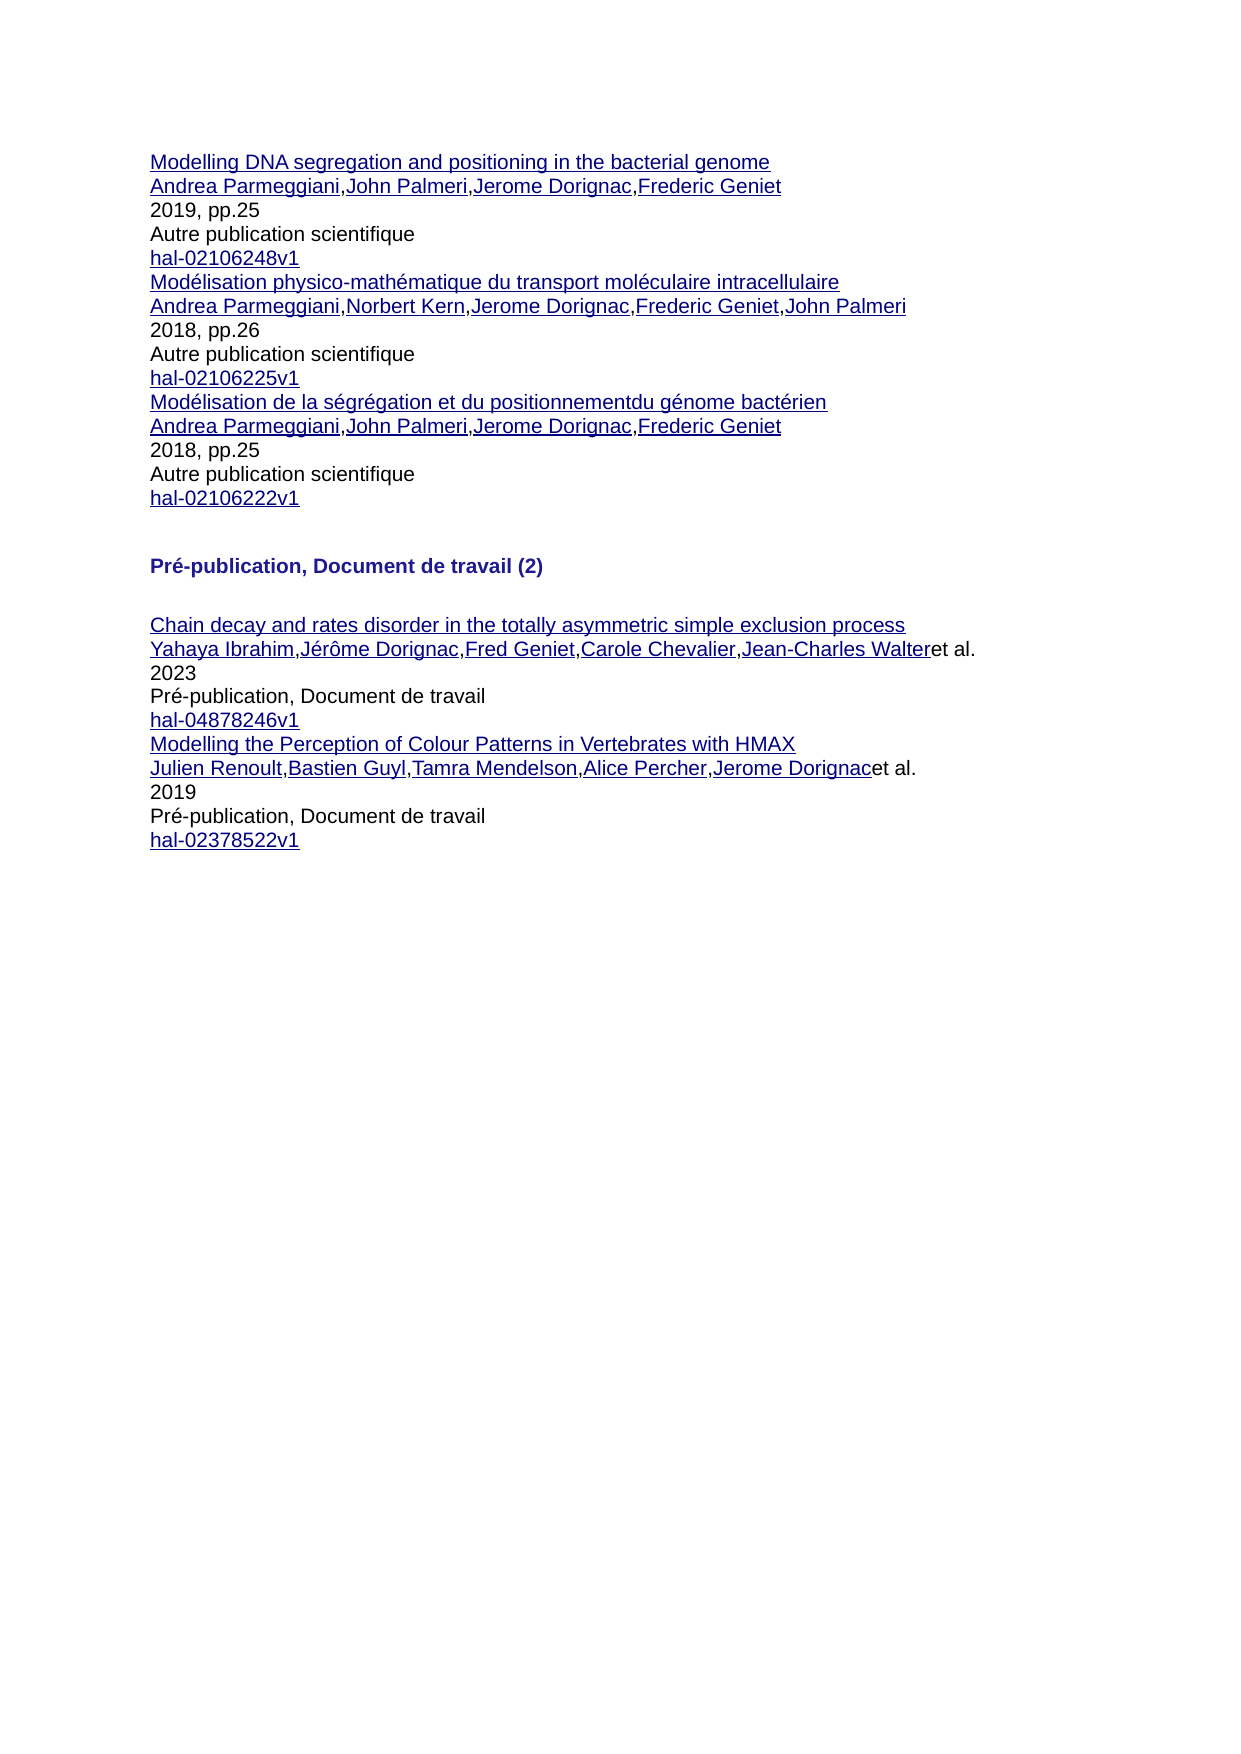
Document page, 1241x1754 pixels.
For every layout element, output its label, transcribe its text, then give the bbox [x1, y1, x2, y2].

table_cell Modélisation physico-mathématique du transport moléculaire intracellulaire Andrea Parmeggiani,Norbert Kern,Jerome Dorignac,Frederic Geniet,John Palmeri 2018, pp.26 Autre publication scientifique hal-02106225v1 [150, 270, 1090, 389]
table_header Chain decay and rates disorder in the totally asymmetric simple exclusion process Yahaya Ibrahim,Jérôme Dorignac,Fred Geniet,Carole Chevalier,Jean-Charles Walteret al. 2023 Pré-publication, Document de travail hal-04878246v1 [150, 613, 1090, 732]
table_cell Modélisation de la ségrégation et du positionnementdu génome bactérien Andrea Parmeggiani,John Palmeri,Jerome Dorignac,Frederic Geniet 2018, pp.25 Autre publication scientifique hal-02106222v1 [150, 390, 1090, 509]
table_cell Modelling the Perception of Colour Patterns in Vertebrates with HMAX Julien Renoult,Bastien Guyl,Tamra Mendelson,Alice Percher,Jerome Dorignacet al. 2019 Pré-publication, Document de travail hal-02378522v1 [150, 732, 1090, 852]
table_cell Modelling DNA segregation and positioning in the bacterial genome Andrea Parmeggiani,John Palmeri,Jerome Dorignac,Frederic Geniet 2019, pp.25 Autre publication scientifique hal-02106248v1 [150, 150, 1090, 270]
subtitle Pré-publication, Document de travail (2) [150, 554, 1090, 578]
